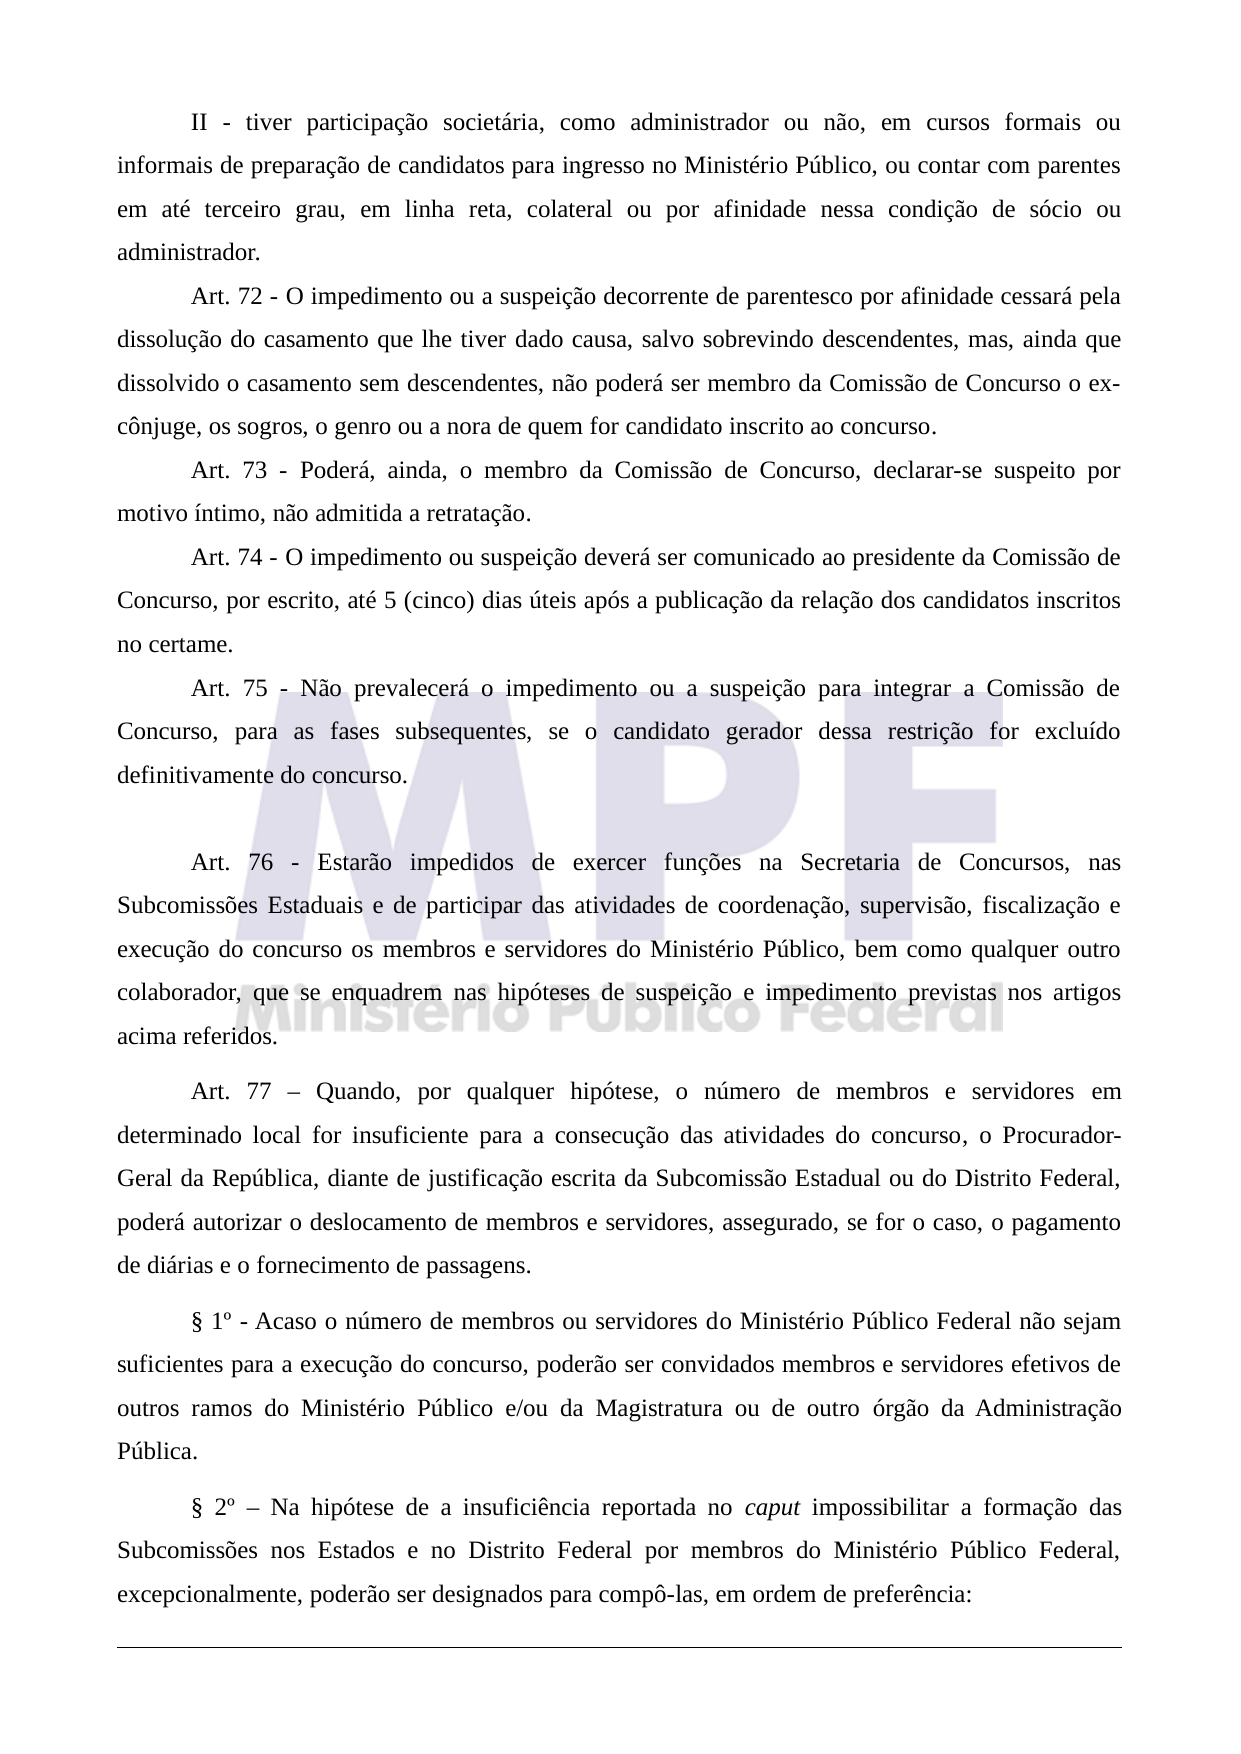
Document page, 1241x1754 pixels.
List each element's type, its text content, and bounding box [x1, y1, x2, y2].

text Art. 73 - Poderá, ainda, o membro da Comissão de Concurso, declarar-se suspeito por motivo íntimo, não admitida a retratação. [117, 455, 1122, 527]
text Art. 74 - O impedimento ou suspeição deverá ser comunicado ao presidente da Comissão de Concurso, por escrito, até 5 (cinco) dias úteis após a publicação da relação dos candidatos inscritos no certame. [117, 542, 1122, 658]
text II - tiver participação societária, como administrador ou não, em cursos formais ou informais de preparação de candidatos para ingresso no Ministério Público, ou contar com parentes em até terceiro grau, em linha reta, colateral ou por afinidade nessa condição de sócio ou administrador. [117, 106, 1122, 266]
text § 2º – Na hipótese de a insuficiência reportada no caput impossibilitar a formação das Subcomissões nos Estados e no Distrito Federal por membros do Ministério Público Federal, excepcionalmente, poderão ser designados para compô-las, em ordem de preferência: [117, 1491, 1122, 1608]
picture [235, 788, 1004, 847]
text § 1º - Acaso o número de membros ou servidores do Ministério Público Federal não sejam suficientes para a execução do concurso, poderão ser convidados membros e servidores efetivos de outros ramos do Ministério Público e/ou da Magistratura ou de outro órgão da Administração Pública. [117, 1306, 1122, 1465]
text Art. 77 – Quando, por qualquer hipótese, o número de membros e servidores em determinado local for insuficiente para a consecução das atividades do concurso, o Procurador-Geral da República, diante de justificação escrita da Subcomissão Estadual ou do Distrito Federal, poderá autorizar o deslocamento de membros e servidores, assegurado, se for o caso, o pagamento de diárias e o fornecimento de passagens. [117, 1076, 1122, 1279]
text Art. 75 - Não prevalecerá o impedimento ou a suspeição para integrar a Comissão de Concurso, para as fases subsequentes, se o candidato gerador dessa restrição for excluído definitivamente do concurso. [117, 672, 1122, 788]
text Art. 76 - Estarão impedidos de exercer funções na Secretaria de Concursos, nas Subcomissões Estaduais e de participar das atividades de coordenação, supervisão, fiscalização e execução do concurso os membros e servidores do Ministério Público, bem como qualquer outro colaborador, que se enquadrem nas hipóteses de suspeição e impedimento previstas nos artigos acima referidos. [117, 847, 1122, 1050]
text Art. 72 - O impedimento ou a suspeição decorrente de parentesco por afinidade cessará pela dissolução do casamento que lhe tiver dado causa, salvo sobrevindo descendentes, mas, ainda que dissolvido o casamento sem descendentes, não poderá ser membro da Comissão de Concurso o ex-cônjuge, os sogros, o genro ou a nora de quem for candidato inscrito ao concurso. [117, 281, 1122, 440]
